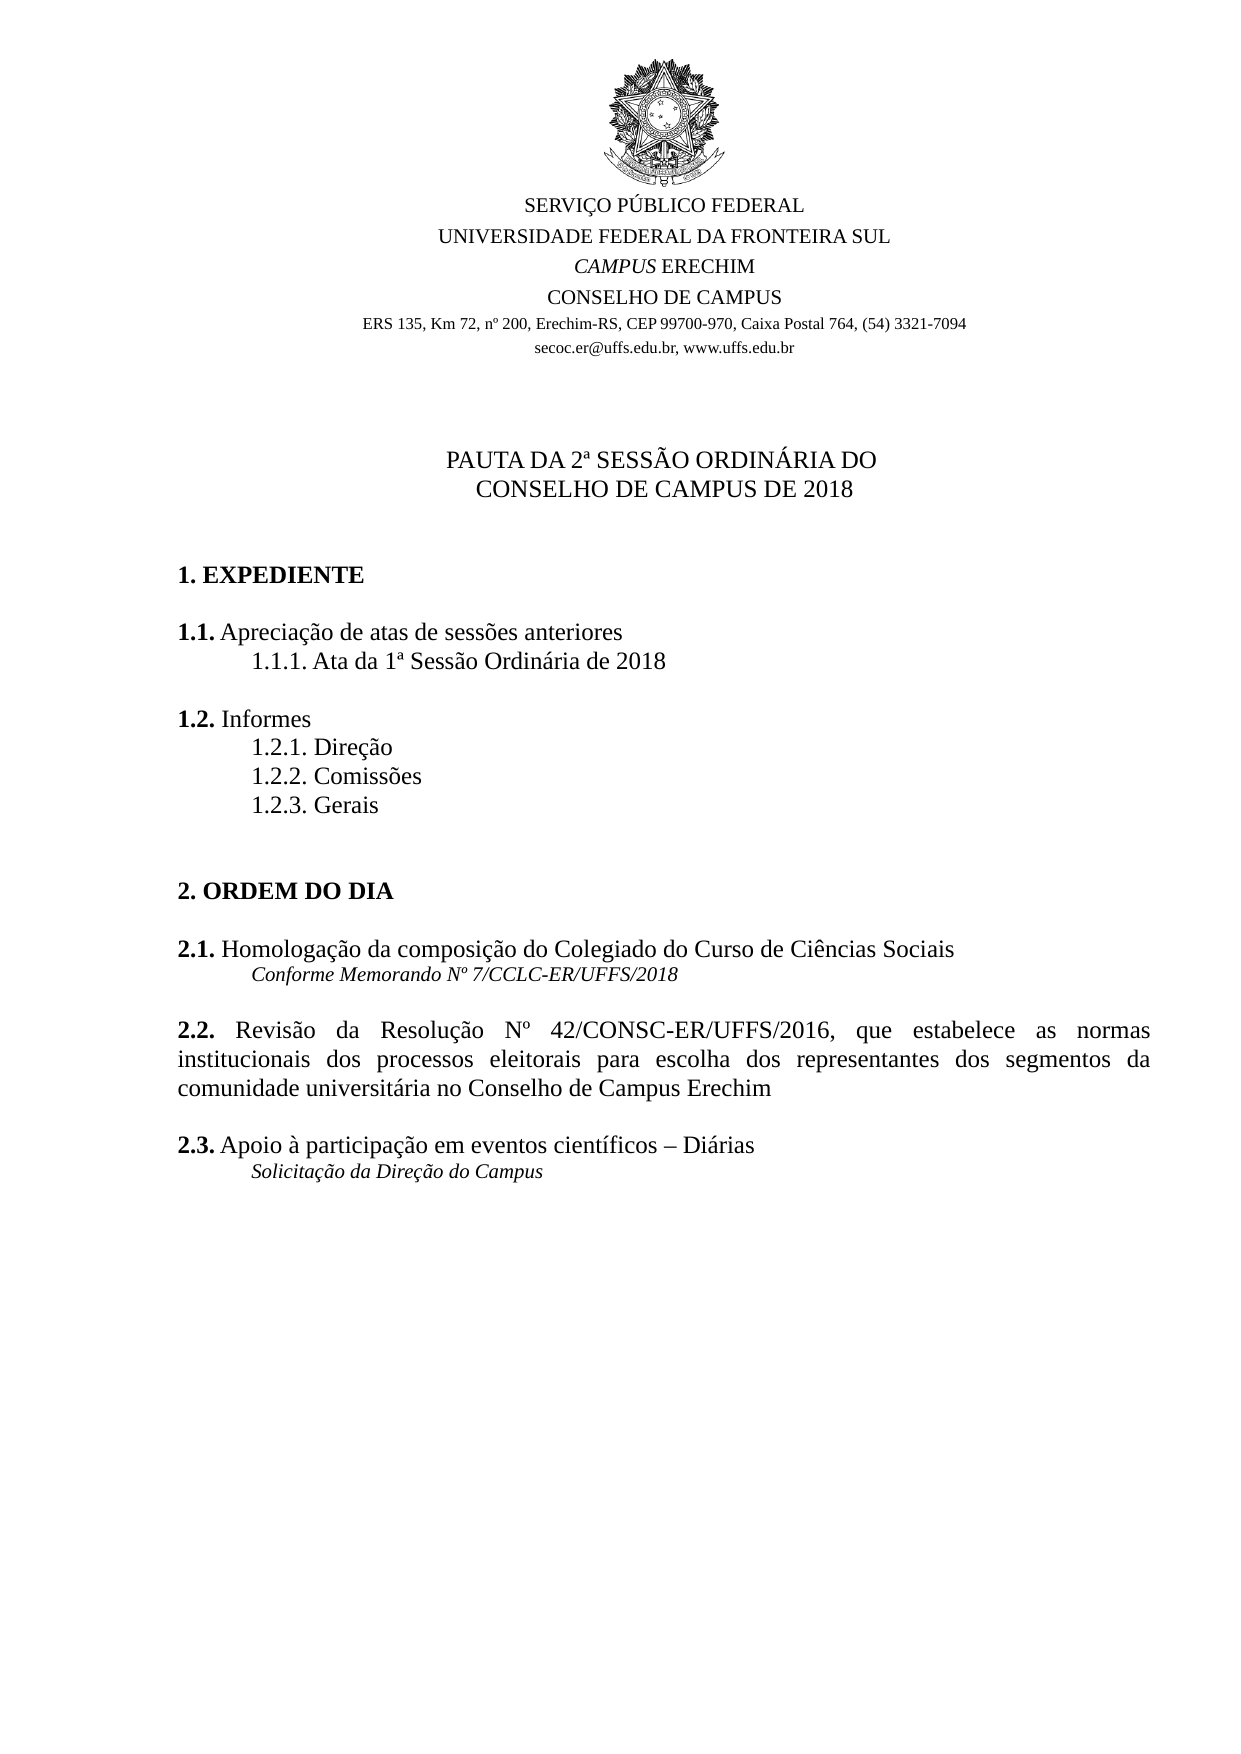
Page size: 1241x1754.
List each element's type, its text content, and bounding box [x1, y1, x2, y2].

text 2. ORDEM DO DIA [177, 876, 1152, 905]
text 2.1. Homologação da composição do Colegiado do Curso de Ciências Sociais [177, 934, 1152, 962]
text 1.2.2. Comissões [177, 761, 1152, 790]
text 1. EXPEDIENTE [177, 560, 1152, 589]
text 1.2.3. Gerais [177, 790, 1152, 819]
text 1.1. Apreciação de atas de sessões anteriores [177, 617, 1152, 646]
text 1.1.1. Ata da 1ª Sessão Ordinária de 2018 [177, 646, 1152, 675]
text Conforme Memorando Nº 7/CCLC-ER/UFFS/2018 [177, 962, 1152, 986]
text 2.2. Revisão da Resolução Nº 42/CONSC-ER/UFFS/2016, que estabelece as normas institucionais dos processos eleitorais para escolha dos representantes dos segmentos da comunidade universitária no Conselho de Campus Erechim [177, 1015, 1152, 1101]
text 1.2. Informes [177, 704, 1152, 732]
text 2.3. Apoio à participação em eventos científicos – Diárias [177, 1130, 1152, 1159]
text PAUTA DA 2ª SESSÃO ORDINÁRIA DO [177, 445, 1152, 474]
text CONSELHO DE CAMPUS DE 2018 [177, 474, 1152, 502]
text Solicitação da Direção do Campus [177, 1159, 1152, 1183]
text 1.2.1. Direção [177, 732, 1152, 761]
